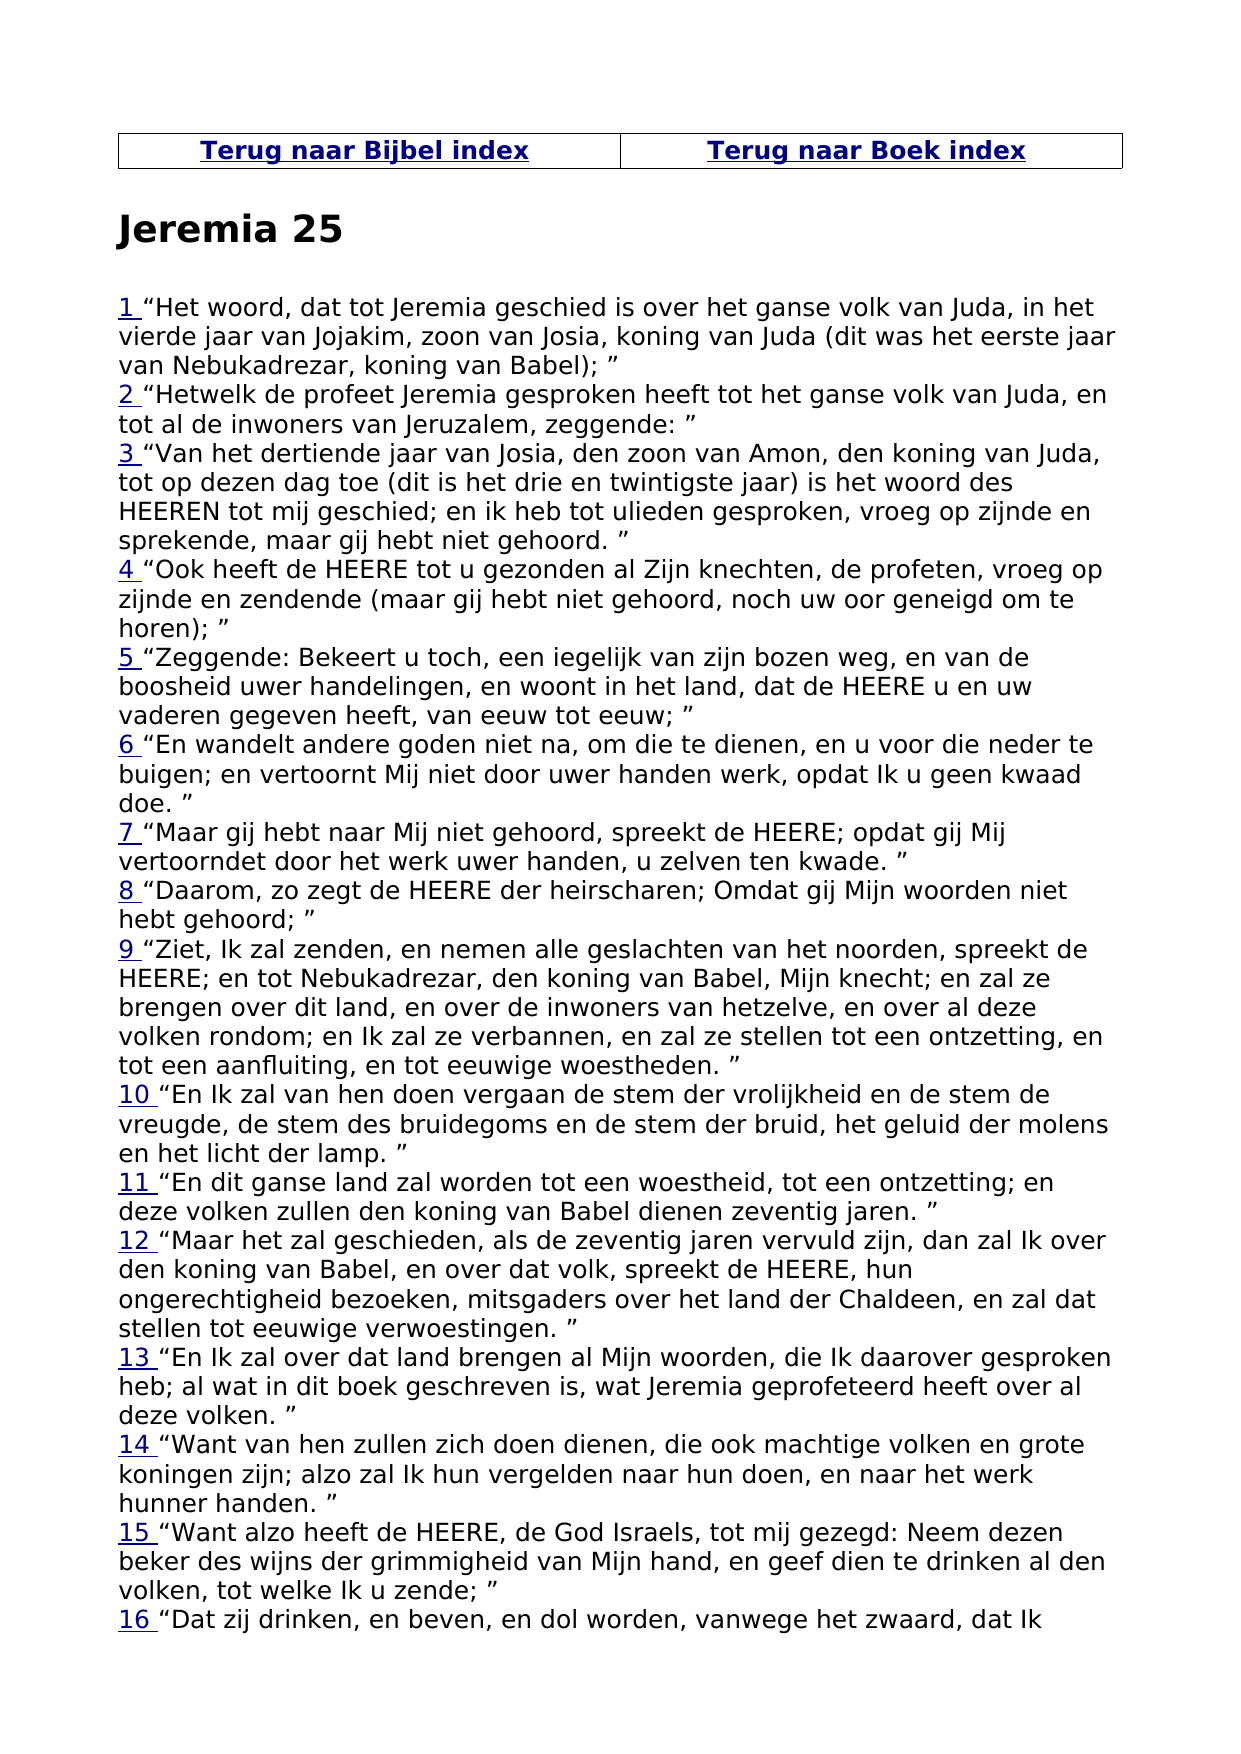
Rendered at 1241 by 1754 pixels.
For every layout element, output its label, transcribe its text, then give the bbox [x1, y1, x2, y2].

table_header Terug naar Bijbel index [119, 134, 620, 168]
text 1 “Het woord, dat tot Jeremia geschied is over het ganse volk van Juda, in het vierde jaar van Jojakim, zoon van Josia, koning van Juda (dit was het eerste jaar van Nebukadrezar, koning van Babel); ” 2 “Hetwelk de profeet Jeremia gesproken heeft tot het ganse volk van Juda, en tot al de inwoners van Jeruzalem, zeggende: ” 3 “Van het dertiende jaar van Josia, den zoon van Amon, den koning van Juda, tot op dezen dag toe (dit is het drie en twintigste jaar) is het woord des HEEREN tot mij geschied; en ik heb tot ulieden gesproken, vroeg op zijnde en sprekende, maar gij hebt niet gehoord. ” 4 “Ook heeft de HEERE tot u gezonden al Zijn knechten, de profeten, vroeg op zijnde en zendende (maar gij hebt niet gehoord, noch uw oor geneigd om te horen); ” 5 “Zeggende: Bekeert u toch, een iegelijk van zijn bozen weg, en van de boosheid uwer handelingen, en woont in het land, dat de HEERE u en uw vaderen gegeven heeft, van eeuw tot eeuw; ” 6 “En wandelt andere goden niet na, om die te dienen, en u voor die neder te buigen; en vertoornt Mij niet door uwer handen werk, opdat Ik u geen kwaad doe. ” 7 “Maar gij hebt naar Mij niet gehoord, spreekt de HEERE; opdat gij Mij vertoorndet door het werk uwer handen, u zelven ten kwade. ” 8 “Daarom, zo zegt de HEERE der heirscharen; Omdat gij Mijn woorden niet hebt gehoord; ” 9 “Ziet, Ik zal zenden, en nemen alle geslachten van het noorden, spreekt de HEERE; en tot Nebukadrezar, den koning van Babel, Mijn knecht; en zal ze brengen over dit land, en over de inwoners van hetzelve, en over al deze volken rondom; en Ik zal ze verbannen, en zal ze stellen tot een ontzetting, en tot een aanfluiting, en tot eeuwige woestheden. ” 10 “En Ik zal van hen doen vergaan de stem der vrolijkheid en de stem de vreugde, de stem des bruidegoms en de stem der bruid, het geluid der molens en het licht der lamp. ” 11 “En dit ganse land zal worden tot een woestheid, tot een ontzetting; en deze volken zullen den koning van Babel dienen zeventig jaren. ” 12 “Maar het zal geschieden, als de zeventig jaren vervuld zijn, dan zal Ik over den koning van Babel, en over dat volk, spreekt de HEERE, hun ongerechtigheid bezoeken, mitsgaders over het land der Chaldeen, en zal dat stellen tot eeuwige verwoestingen. ” 13 “En Ik zal over dat land brengen al Mijn woorden, die Ik daarover gesproken heb; al wat in dit boek geschreven is, wat Jeremia geprofeteerd heeft over al deze volken. ” 14 “Want van hen zullen zich doen dienen, die ook machtige volken en grote koningen zijn; alzo zal Ik hun vergelden naar hun doen, en naar het werk hunner handen. ” 15 “Want alzo heeft de HEERE, de God Israels, tot mij gezegd: Neem dezen beker des wijns der grimmigheid van Mijn hand, en geef dien te drinken al den volken, tot welke Ik u zende; ” 16 “Dat zij drinken, en beven, en dol worden, vanwege het zwaard, dat Ik [118, 264, 1122, 1635]
table_header Terug naar Boek index [621, 134, 1122, 168]
subtitle Jeremia 25 [118, 208, 1122, 252]
